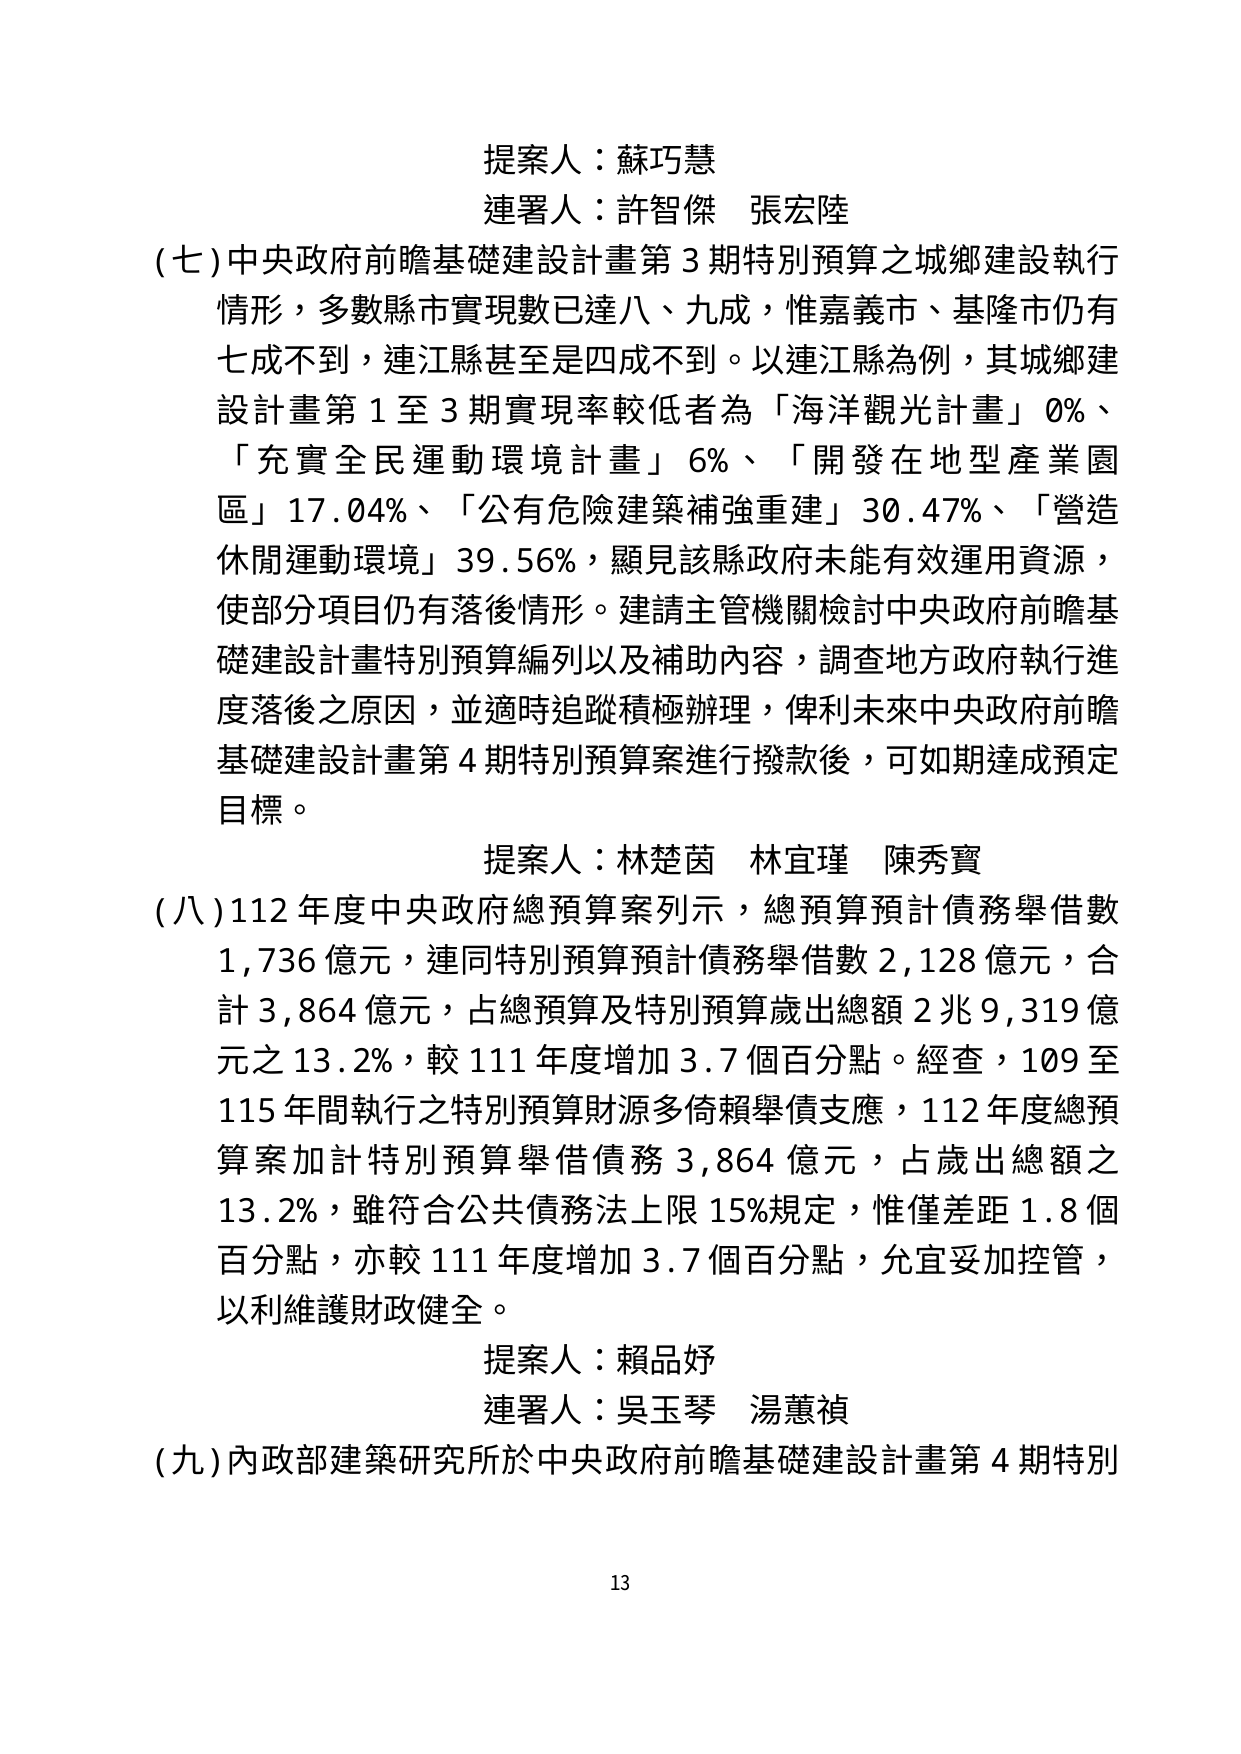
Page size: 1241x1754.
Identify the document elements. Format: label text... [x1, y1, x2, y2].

text 連署人：許智傑 張宏陸 [483, 182, 1120, 232]
text (七)中央政府前瞻基礎建設計畫第3期特別預算之城鄉建設執行情形，多數縣市實現數已達八、九成，惟嘉義市、基隆市仍有七成不到，連江縣甚至是四成不到。以連江縣為例，其城鄉建設計畫第1至3期實現率較低者為「海洋觀光計畫」0%、「充實全民運動環境計畫」6%、「開發在地型產業園區」17.04%、「公有危險建築補強重建」30.47%、「營造休閒運動環境」39.56%，顯見該縣政府未能有效運用資源，使部分項目仍有落後情形。建請主管機關檢討中央政府前瞻基礎建設計畫特別預算編列以及補助內容，調查地方政府執行進度落後之原因，並適時追蹤積極辦理，俾利未來中央政府前瞻基礎建設計畫第4期特別預算案進行撥款後，可如期達成預定目標。 [150, 232, 1120, 832]
text 提案人：蘇巧慧 [483, 132, 1120, 182]
text 提案人：賴品妤 [483, 1332, 1120, 1382]
text 提案人：林楚茵 林宜瑾 陳秀寳 [483, 832, 1120, 882]
text 連署人：吳玉琴 湯蕙禎 [483, 1382, 1120, 1432]
text (九)內政部建築研究所於中央政府前瞻基礎建設計畫第4期特別 [150, 1432, 1120, 1482]
text (八)112年度中央政府總預算案列示，總預算預計債務舉借數1,736億元，連同特別預算預計債務舉借數2,128億元，合計3,864億元，占總預算及特別預算歲出總額2兆9,319億元之13.2%，較111年度增加3.7個百分點。經查，109至115年間執行之特別預算財源多倚賴舉債支應，112年度總預算案加計特別預算舉借債務3,864億元，占歲出總額之13.2%，雖符合公共債務法上限15%規定，惟僅差距1.8個百分點，亦較111年度增加3.7個百分點，允宜妥加控管，以利維護財政健全。 [150, 882, 1120, 1332]
